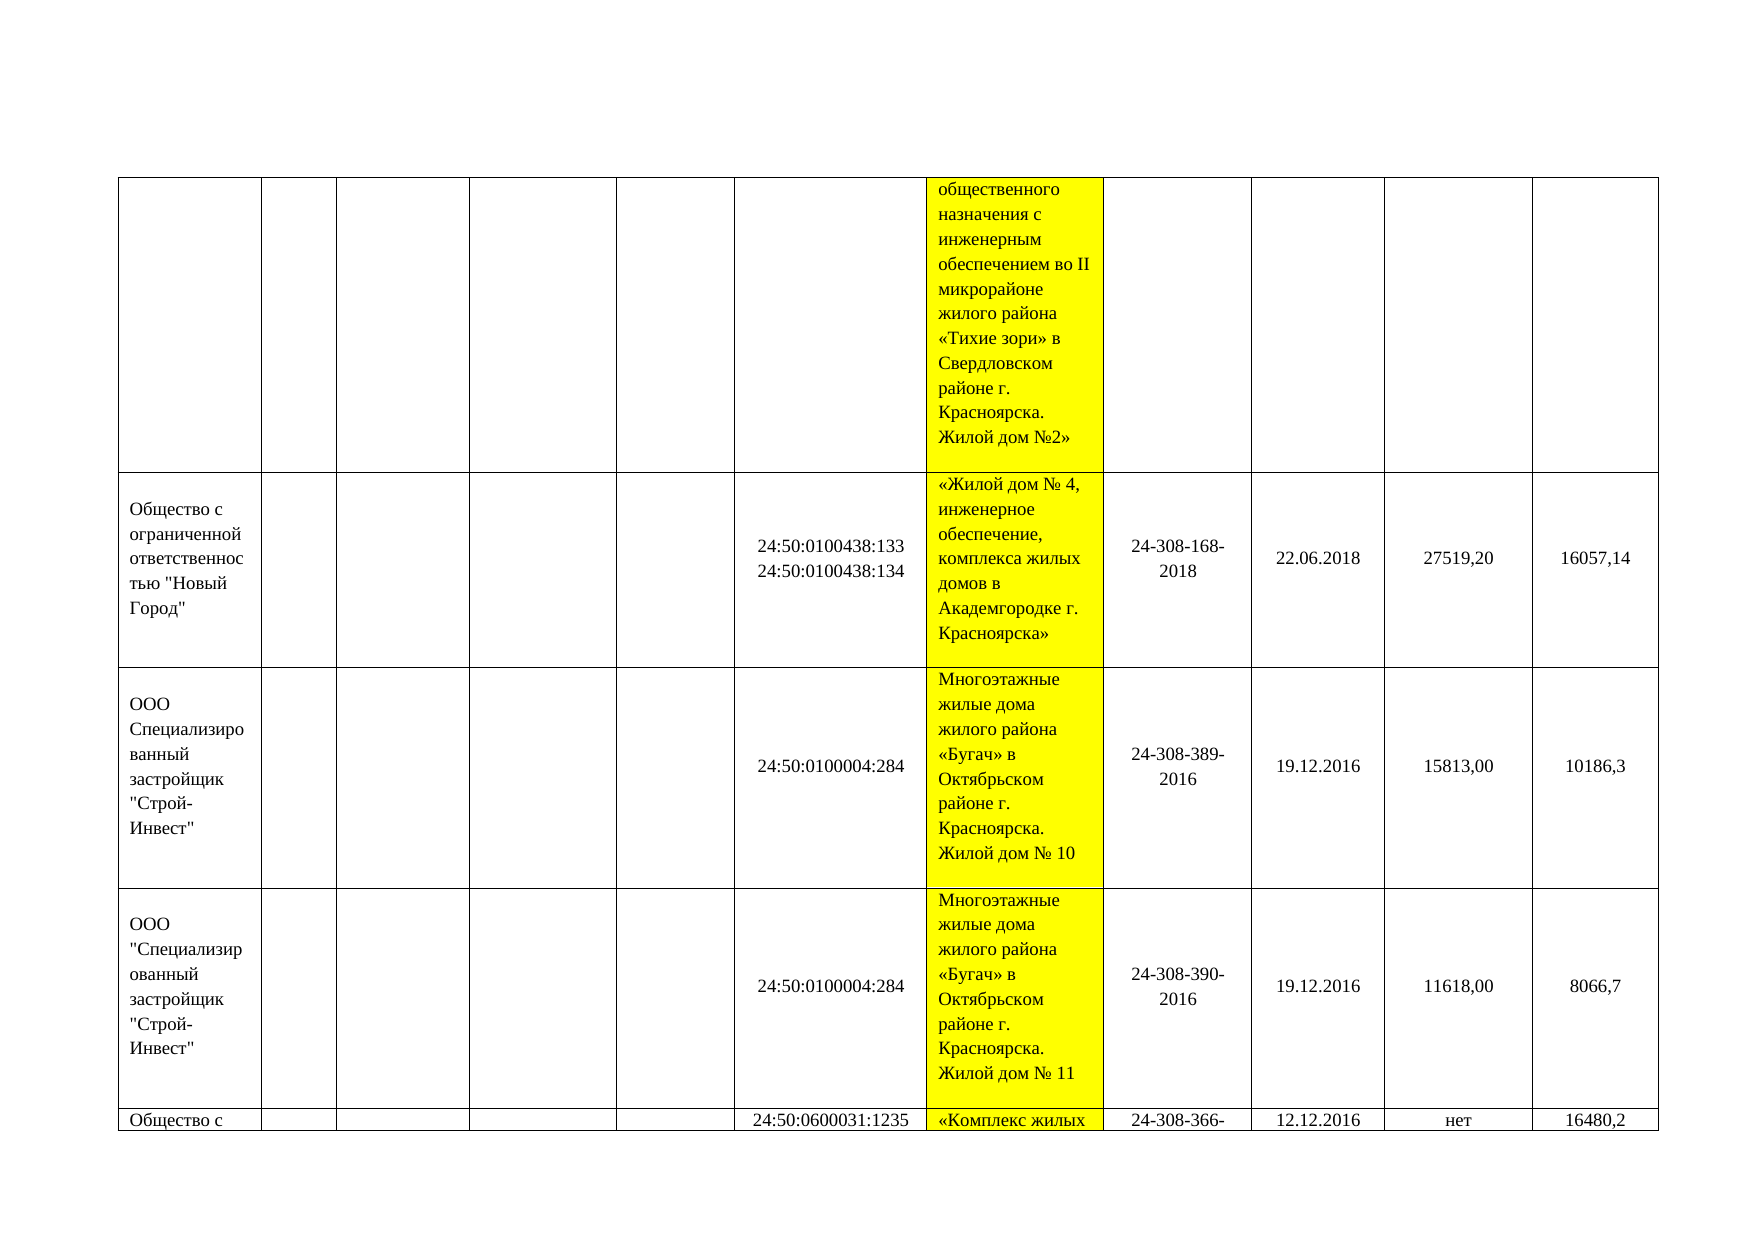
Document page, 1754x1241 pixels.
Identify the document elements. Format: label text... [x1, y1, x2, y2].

table_cell «Жилой дом № 4, инженерное обеспечение, комплекса жилых домов в Академгородке г. Красноярска» [927, 473, 1103, 667]
table_cell [262, 889, 336, 1108]
table_cell 19.12.2016 [1252, 668, 1384, 887]
table_cell [262, 473, 336, 667]
table_cell [337, 889, 469, 1108]
table_cell 12.12.2016 [1252, 1109, 1384, 1130]
table_cell 24:50:0100438:133 24:50:0100438:134 [735, 473, 926, 667]
table_cell 8066,7 [1533, 889, 1658, 1108]
table_cell 24-308-389-2016 [1104, 668, 1251, 887]
table_cell ООО "Специализированный застройщик "Строй- Инвест" [119, 889, 261, 1108]
table_cell [470, 178, 616, 472]
table_cell 22.06.2018 [1252, 473, 1384, 667]
table_cell Общество с ограниченной ответственностью "Новый Город" [119, 473, 261, 667]
table_cell 24:50:0100004:284 [735, 889, 926, 1108]
table_cell [735, 178, 926, 472]
table_cell 27519,20 [1385, 473, 1532, 667]
table_cell [617, 1109, 734, 1130]
table_cell 11618,00 [1385, 889, 1532, 1108]
table_cell 24:50:0600031:1235 [735, 1109, 926, 1130]
table_cell [470, 1109, 616, 1130]
table_cell [262, 178, 336, 472]
table_cell Общество с [119, 1109, 261, 1130]
table_cell [262, 668, 336, 887]
table_cell 16057,14 [1533, 473, 1658, 667]
table_cell [337, 473, 469, 667]
table_cell 24-308-168-2018 [1104, 473, 1251, 667]
table_cell 19.12.2016 [1252, 889, 1384, 1108]
table_cell [119, 178, 261, 472]
table_cell Многоэтажные жилые дома жилого района «Бугач» в Октябрьском районе г. Красноярска. Жилой дом № 10 [927, 668, 1103, 887]
table_cell общественного назначения с инженерным обеспечением во II микрорайоне жилого района «Тихие зори» в Свердловском районе г. Красноярска. Жилой дом №2» [927, 178, 1103, 472]
table_cell [262, 1109, 336, 1130]
table_cell ООО Специализированный застройщик "Строй- Инвест" [119, 668, 261, 887]
table_cell [1385, 178, 1532, 472]
table_cell [617, 473, 734, 667]
table_cell «Комплекс жилых [927, 1109, 1103, 1130]
table_cell 16480,2 [1533, 1109, 1658, 1130]
table_cell Многоэтажные жилые дома жилого района «Бугач» в Октябрьском районе г. Красноярска. Жилой дом № 11 [927, 889, 1103, 1108]
table_cell 15813,00 [1385, 668, 1532, 887]
table_cell [617, 178, 734, 472]
table_cell нет [1385, 1109, 1532, 1130]
table_cell [470, 889, 616, 1108]
table_cell 24:50:0100004:284 [735, 668, 926, 887]
table_cell [617, 889, 734, 1108]
table_cell [1533, 178, 1658, 472]
table_cell [1252, 178, 1384, 472]
table_cell [1104, 178, 1251, 472]
table_cell 10186,3 [1533, 668, 1658, 887]
table_cell 24-308-390-2016 [1104, 889, 1251, 1108]
table_cell [470, 668, 616, 887]
table_cell 24-308-366- [1104, 1109, 1251, 1130]
table_cell [337, 178, 469, 472]
table_cell [470, 473, 616, 667]
table_cell [337, 668, 469, 887]
table_cell [617, 668, 734, 887]
table_cell [337, 1109, 469, 1130]
